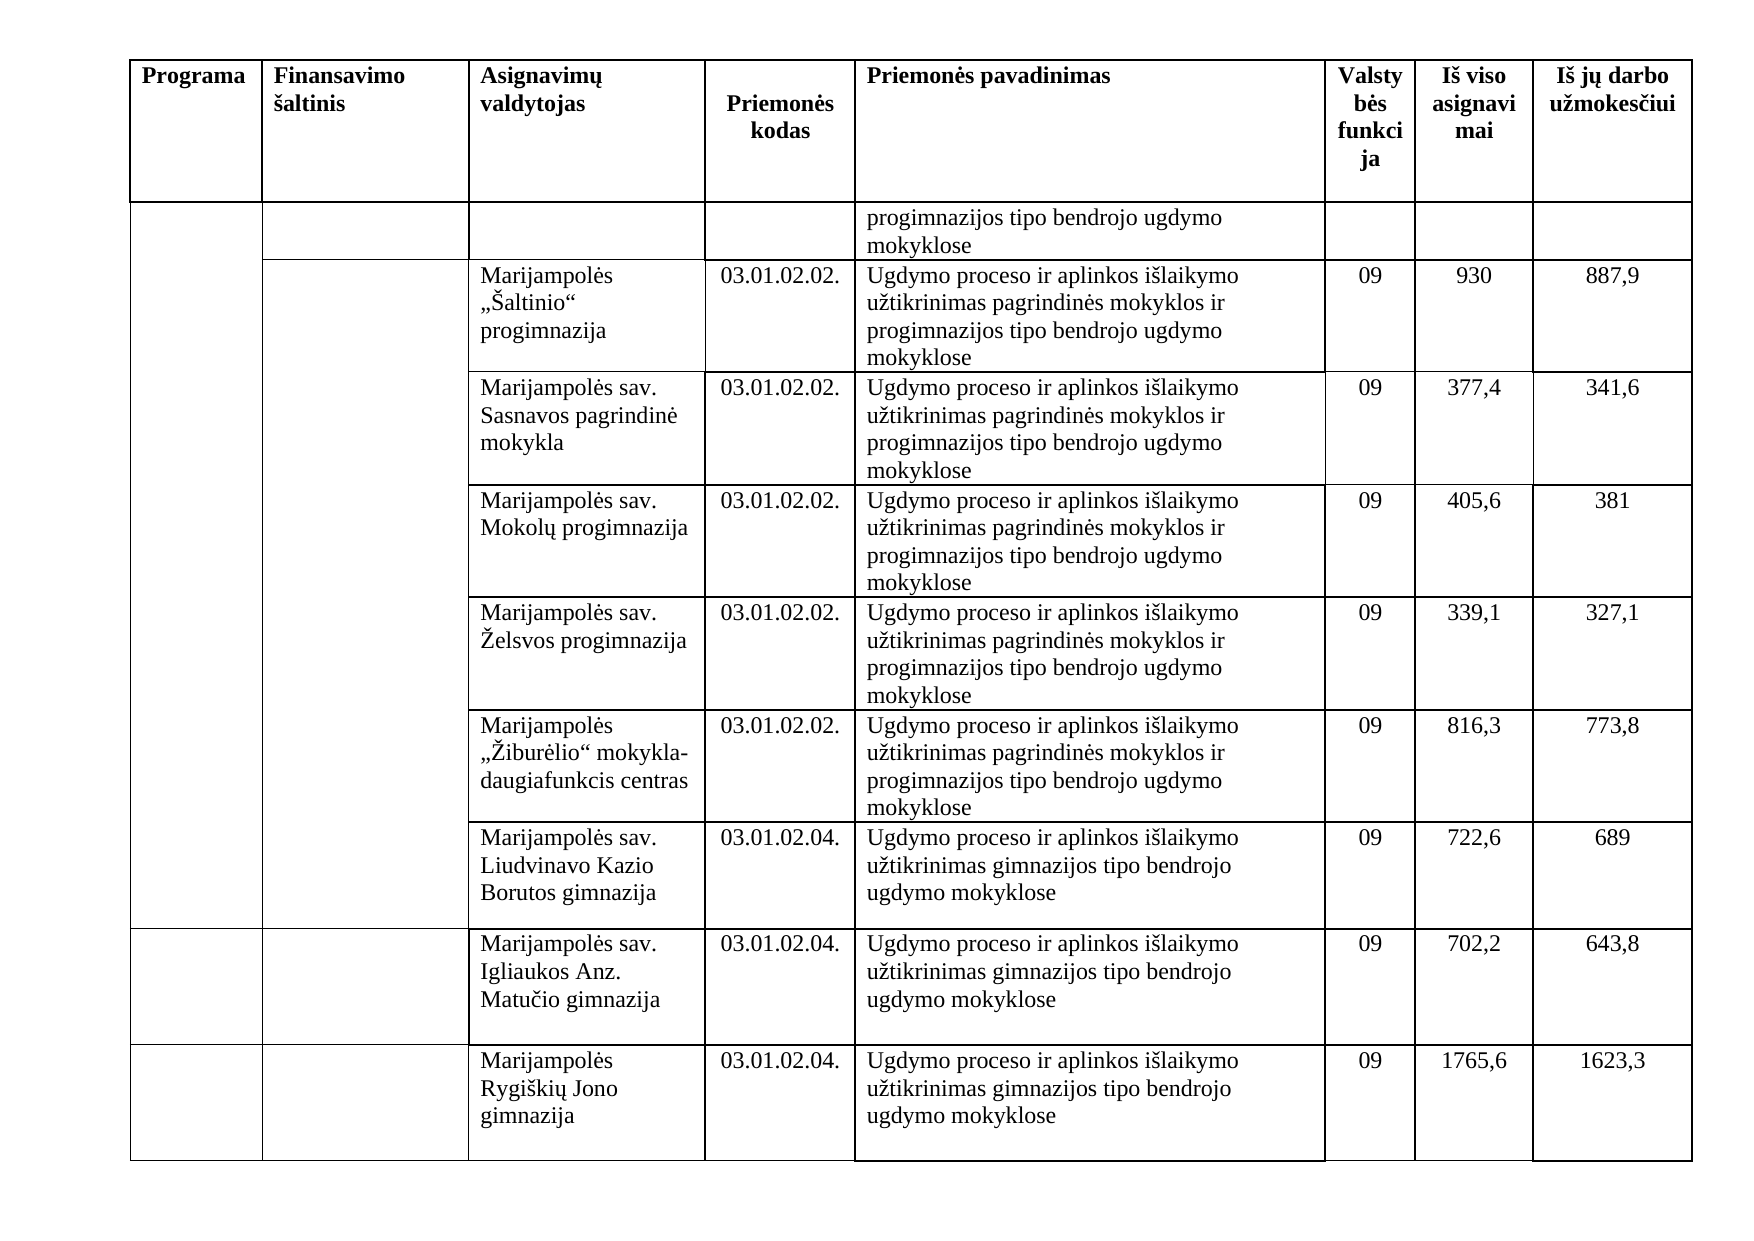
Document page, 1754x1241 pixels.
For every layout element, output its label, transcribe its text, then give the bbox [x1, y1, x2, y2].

table_cell 03.01.02.02. [706, 711, 854, 821]
table_header Iš viso asignavimai [1416, 61, 1532, 201]
table_cell 1765,6 [1416, 1046, 1532, 1160]
table_cell Ugdymo proceso ir aplinkos išlaikymo užtikrinimas pagrindinės mokyklos ir progimnazijos tipo bendrojo ugdymo mokyklose [856, 261, 1324, 371]
table_cell Marijampolės „Žiburėlio“ mokykla-daugiafunkcis centras [469, 711, 704, 821]
table_cell [263, 203, 468, 258]
table_cell Marijampolės sav. Sasnavos pagrindinė mokykla [469, 372, 704, 483]
table_cell 09 [1326, 261, 1414, 371]
table_cell [1416, 203, 1532, 258]
table_cell [131, 172, 261, 201]
table_cell 09 [1326, 930, 1414, 1044]
table_cell [131, 1045, 262, 1160]
table_cell 03.01.02.04. [706, 1046, 854, 1160]
table_cell 1623,3 [1534, 1046, 1691, 1160]
table_cell [263, 260, 468, 927]
table_cell Marijampolės Rygiškių Jono gimnazija [469, 1046, 704, 1160]
table_cell 09 [1326, 711, 1414, 821]
table_cell Ugdymo proceso ir aplinkos išlaikymo užtikrinimas pagrindinės mokyklos ir progimnazijos tipo bendrojo ugdymo mokyklose [856, 486, 1324, 596]
table_cell [856, 172, 1324, 201]
table_cell 03.01.02.02. [706, 486, 854, 596]
table_cell Ugdymo proceso ir aplinkos išlaikymo užtikrinimas pagrindinės mokyklos ir progimnazijos tipo bendrojo ugdymo mokyklose [856, 711, 1324, 821]
table_cell 930 [1416, 261, 1532, 371]
table_cell [263, 1045, 468, 1160]
table_cell 03.01.02.02. [706, 261, 854, 371]
table_cell 03.01.02.02. [706, 598, 854, 708]
table_cell Marijampolės sav. Želsvos progimnazija [469, 598, 704, 708]
table_header Iš jų darbo užmokesčiui [1534, 61, 1691, 201]
table_cell 773,8 [1534, 711, 1691, 821]
table_cell progimnazijos tipo bendrojo ugdymo mokyklose [856, 203, 1324, 258]
table_cell Ugdymo proceso ir aplinkos išlaikymo užtikrinimas gimnazijos tipo bendrojo ugdymo mokyklose [856, 930, 1324, 1044]
table_cell 03.01.02.02. [706, 373, 854, 483]
table_cell 341,6 [1534, 373, 1691, 483]
table_cell 327,1 [1534, 598, 1691, 708]
table_cell [1326, 172, 1414, 201]
table_cell 381 [1534, 486, 1691, 596]
table_header Finansavimo šaltinis [263, 61, 468, 172]
table_cell [706, 172, 854, 201]
table_cell [263, 172, 468, 201]
table_cell [263, 929, 468, 1044]
table_cell 887,9 [1534, 261, 1691, 371]
table_cell [131, 929, 262, 1044]
table_cell 09 [1326, 372, 1414, 483]
table_cell 03.01.02.04. [706, 823, 854, 927]
table_cell 377,4 [1416, 372, 1533, 483]
table_cell 03.01.02.04. [706, 930, 854, 1044]
table_header Valstybės funkcija [1326, 61, 1414, 172]
table_cell 405,6 [1416, 485, 1532, 596]
table_cell Marijampolės sav. Liudvinavo Kazio Borutos gimnazija [469, 823, 704, 927]
table_header Asignavimų valdytojas [470, 61, 704, 172]
table_cell 09 [1326, 598, 1414, 708]
table_header Priemonės kodas [706, 61, 854, 172]
table_cell Ugdymo proceso ir aplinkos išlaikymo užtikrinimas pagrindinės mokyklos ir progimnazijos tipo bendrojo ugdymo mokyklose [856, 373, 1325, 483]
table_cell 09 [1326, 485, 1414, 596]
table_cell Ugdymo proceso ir aplinkos išlaikymo užtikrinimas pagrindinės mokyklos ir progimnazijos tipo bendrojo ugdymo mokyklose [856, 598, 1324, 708]
table_cell 702,2 [1416, 930, 1532, 1044]
table_cell 689 [1534, 823, 1691, 927]
table_cell 09 [1326, 823, 1414, 927]
table_cell [470, 172, 704, 201]
table_cell 643,8 [1534, 930, 1691, 1044]
table_header Programa [131, 61, 261, 172]
table_cell [1326, 203, 1414, 258]
table_cell [706, 203, 854, 258]
table_cell Marijampolės sav. Igliaukos Anz. Matučio gimnazija [470, 930, 704, 1044]
table_cell Ugdymo proceso ir aplinkos išlaikymo užtikrinimas gimnazijos tipo bendrojo ugdymo mokyklose [856, 1046, 1324, 1160]
table_cell Marijampolės sav. Mokolų progimnazija [469, 486, 704, 596]
table_cell 09 [1326, 1046, 1414, 1160]
table_cell 722,6 [1416, 823, 1532, 927]
table_cell 339,1 [1416, 598, 1532, 708]
table_cell [1534, 203, 1691, 258]
table_header Priemonės pavadinimas [856, 61, 1324, 172]
table_cell [470, 203, 704, 258]
table_cell 816,3 [1416, 711, 1532, 821]
table_cell Marijampolės „Šaltinio“ progimnazija [469, 260, 705, 371]
table_cell [131, 203, 262, 927]
table_cell Ugdymo proceso ir aplinkos išlaikymo užtikrinimas gimnazijos tipo bendrojo ugdymo mokyklose [856, 823, 1324, 927]
